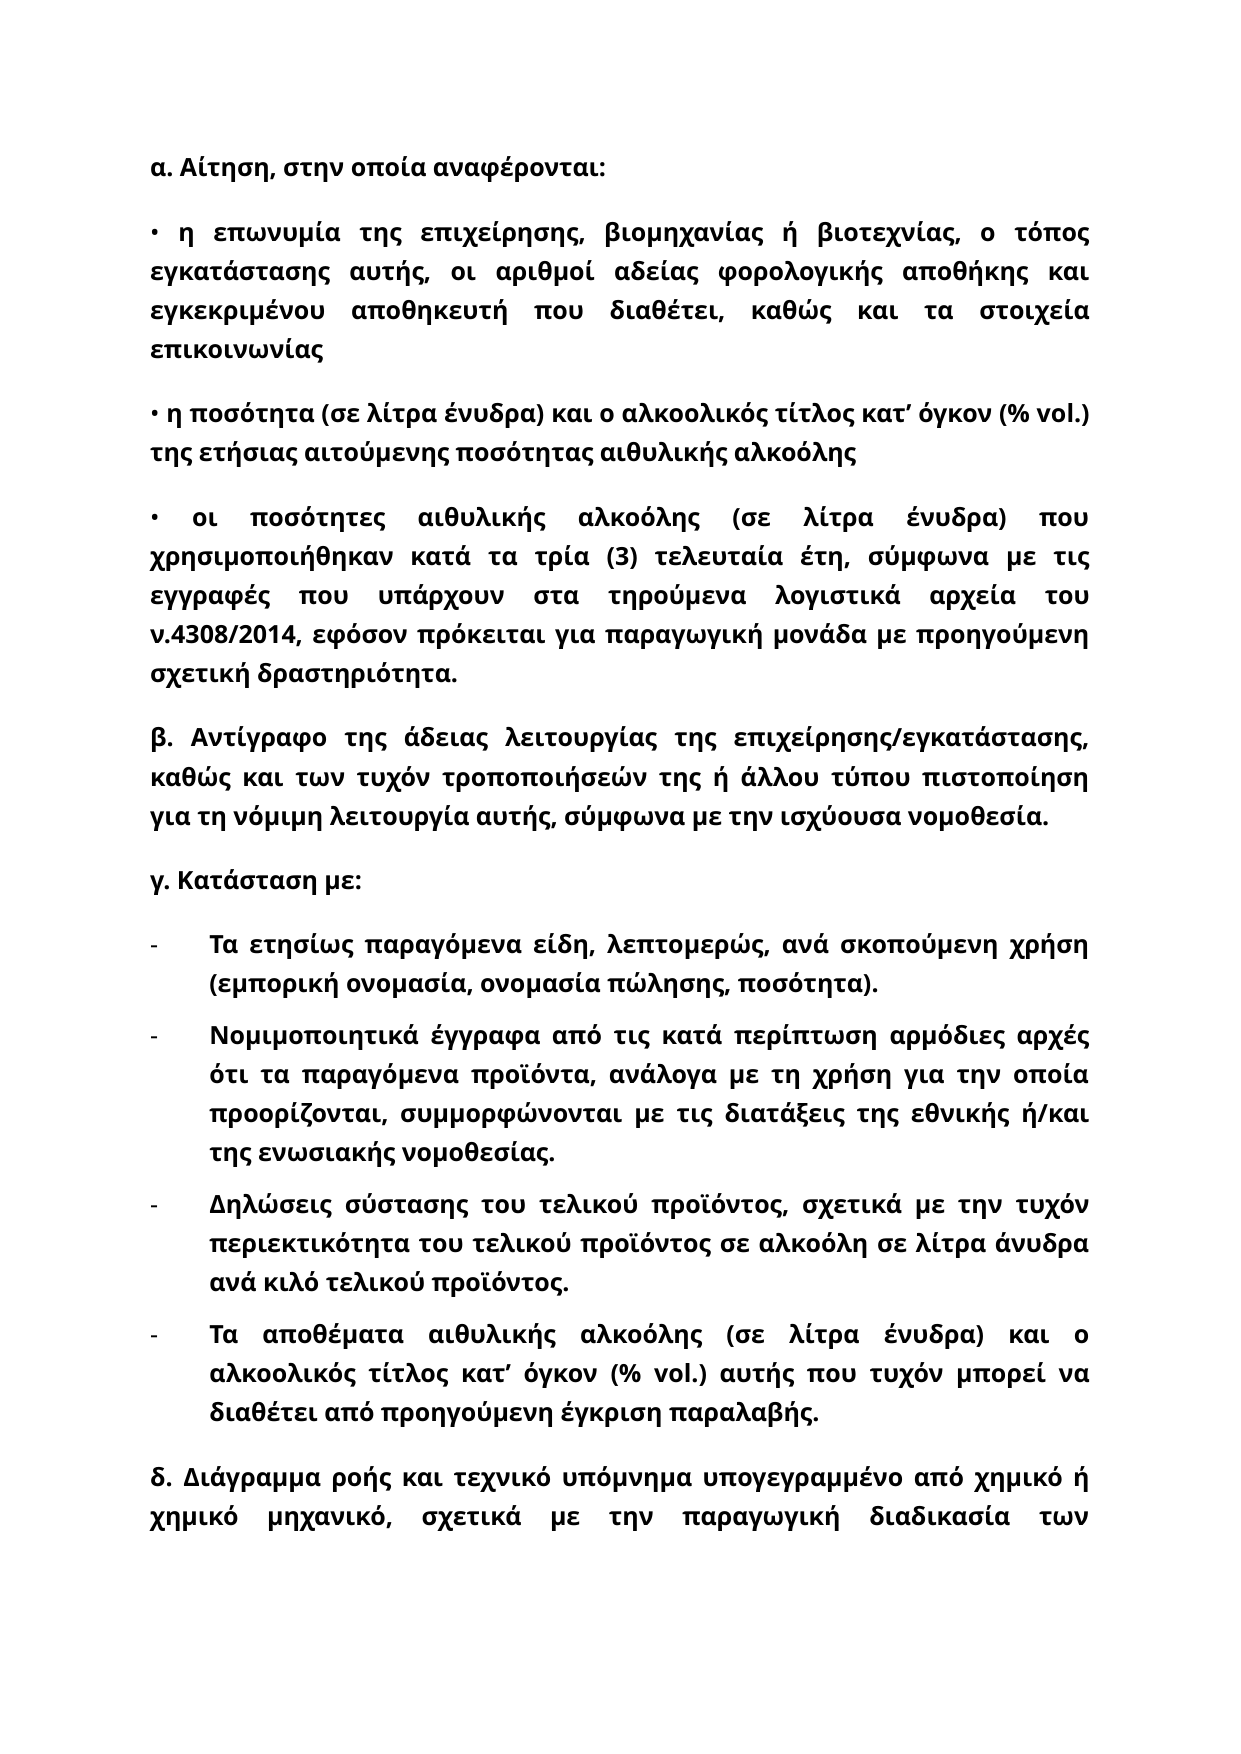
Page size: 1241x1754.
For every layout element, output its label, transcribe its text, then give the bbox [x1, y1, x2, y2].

list - Δηλώσεις σύστασης του τελικού προϊόντος, σχετικά με την τυχόν περιεκτικότητα του τελικού προϊόντος σε αλκοόλη σε λίτρα άνυδρα ανά κιλό τελικού προϊόντος. [150, 1187, 1090, 1299]
text • η ποσότητα (σε λίτρα ένυδρα) και ο αλκοολικός τίτλος κατ’ όγκον (% vol.) της ετήσιας αιτούμενης ποσότητας αιθυλικής αλκοόλης [150, 396, 1090, 469]
text α. Αίτηση, στην οποία αναφέρονται: [150, 150, 1090, 184]
list - Τα ετησίως παραγόμενα είδη, λεπτομερώς, ανά σκοπούμενη χρήση (εμπορική ονομασία, ονομασία πώλησης, ποσότητα). [150, 927, 1090, 1000]
text • οι ποσότητες αιθυλικής αλκοόλης (σε λίτρα ένυδρα) που χρησιμοποιήθηκαν κατά τα τρία (3) τελευταία έτη, σύμφωνα με τις εγγραφές που υπάρχουν στα τηρούμενα λογιστικά αρχεία του ν.4308/2014, εφόσον πρόκειται για παραγωγική μονάδα με προηγούμενη σχετική δραστηριότητα. [150, 499, 1090, 690]
list - Τα αποθέματα αιθυλικής αλκοόλης (σε λίτρα ένυδρα) και ο αλκοολικός τίτλος κατ’ όγκον (% vol.) αυτής που τυχόν μπορεί να διαθέτει από προηγούμενη έγκριση παραλαβής. [150, 1317, 1090, 1429]
text γ. Κατάσταση με: [150, 862, 1090, 897]
text β. Αντίγραφο της άδειας λειτουργίας της επιχείρησης/εγκατάστασης, καθώς και των τυχόν τροποποιήσεών της ή άλλου τύπου πιστοποίηση για τη νόμιμη λειτουργία αυτής, σύμφωνα με την ισχύουσα νομοθεσία. [150, 720, 1090, 832]
text δ. Διάγραμμα ροής και τεχνικό υπόμνημα υπογεγραμμένο από χημικό ή χημικό μηχανικό, σχετικά με την παραγωγική διαδικασία των [150, 1459, 1090, 1532]
text • η επωνυμία της επιχείρησης, βιομηχανίας ή βιοτεχνίας, ο τόπος εγκατάστασης αυτής, οι αριθμοί αδείας φορολογικής αποθήκης και εγκεκριμένου αποθηκευτή που διαθέτει, καθώς και τα στοιχεία επικοινωνίας [150, 214, 1090, 366]
list - Νομιμοποιητικά έγγραφα από τις κατά περίπτωση αρμόδιες αρχές ότι τα παραγόμενα προϊόντα, ανάλογα με τη χρήση για την οποία προορίζονται, συμμορφώνονται με τις διατάξεις της εθνικής ή/και της ενωσιακής νομοθεσίας. [150, 1017, 1090, 1169]
